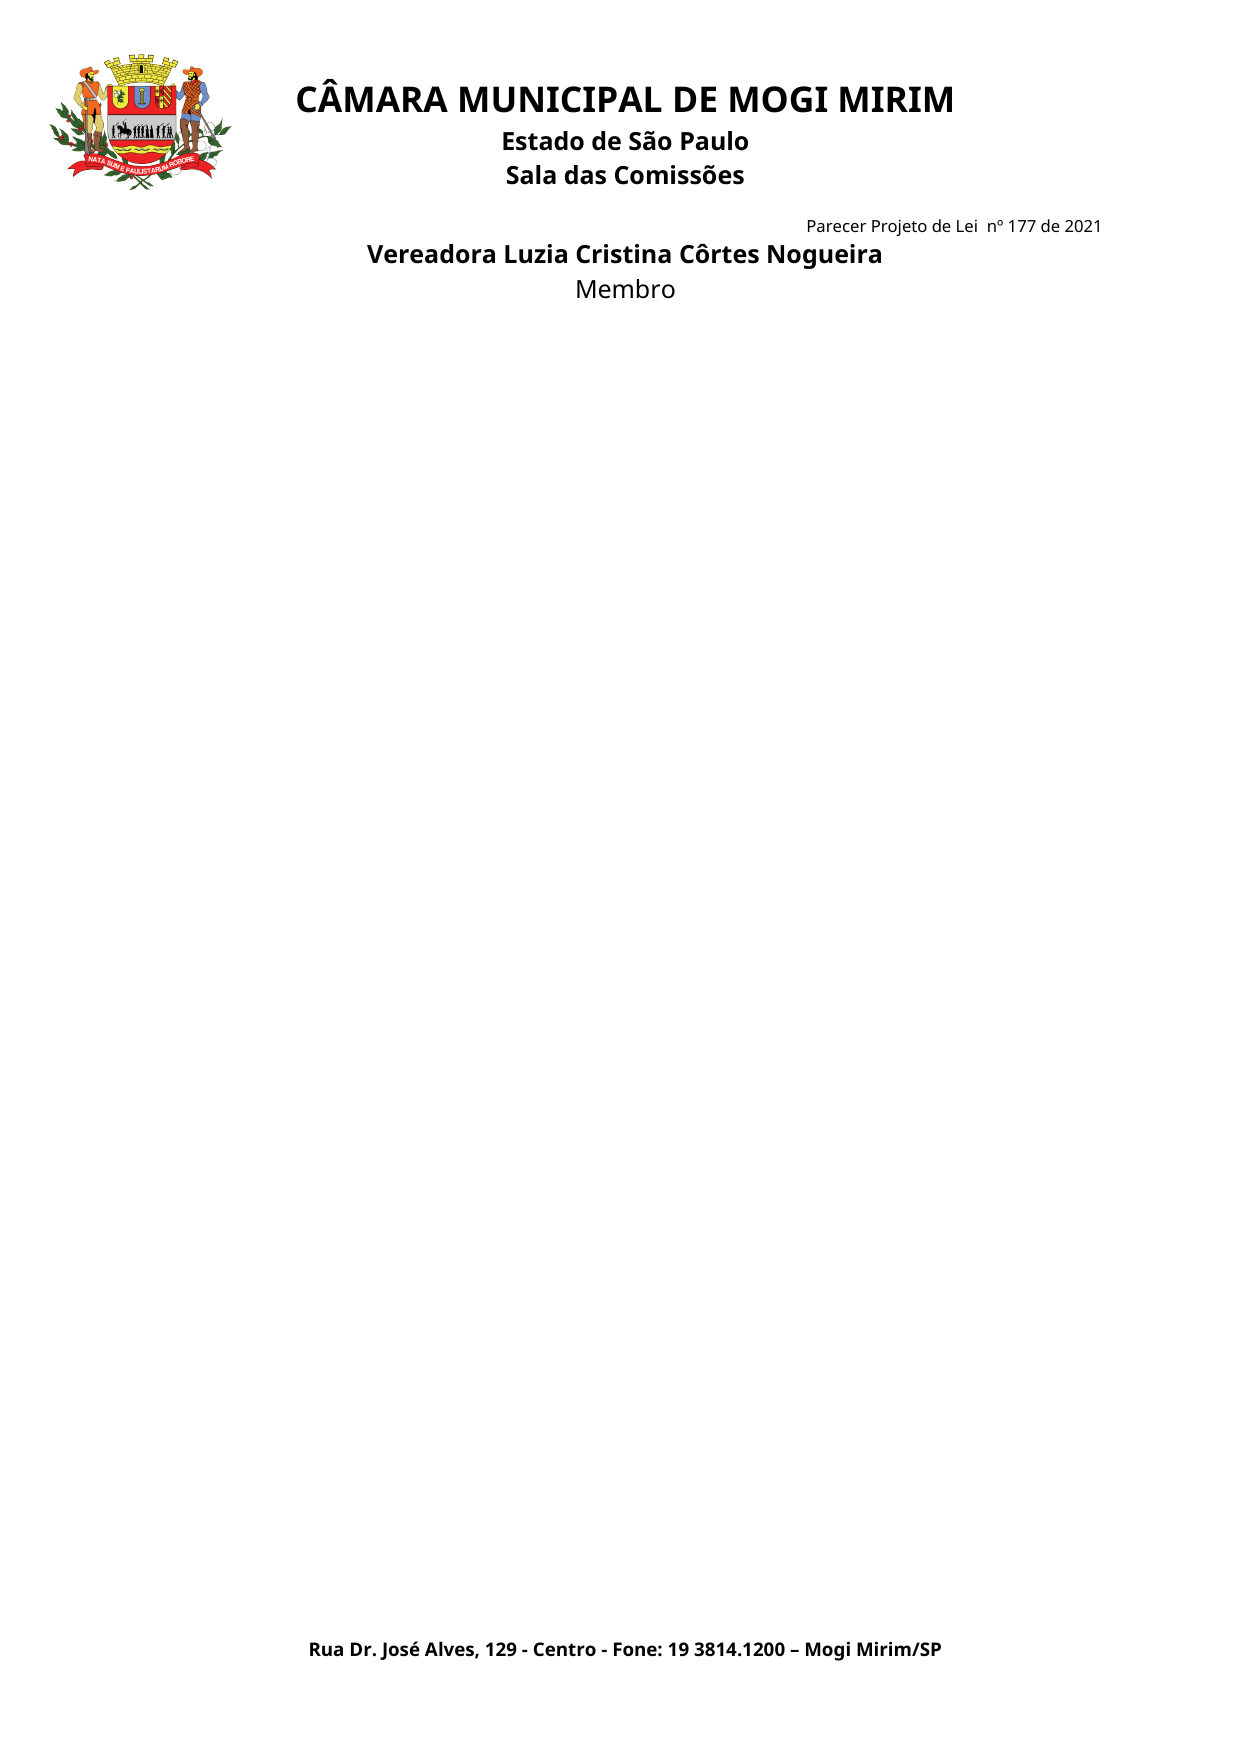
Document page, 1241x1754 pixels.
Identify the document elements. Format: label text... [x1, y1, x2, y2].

text Membro [148, 271, 1103, 305]
picture [26, 42, 253, 202]
text Vereadora Luzia Cristina Côrtes Nogueira [148, 237, 1103, 271]
